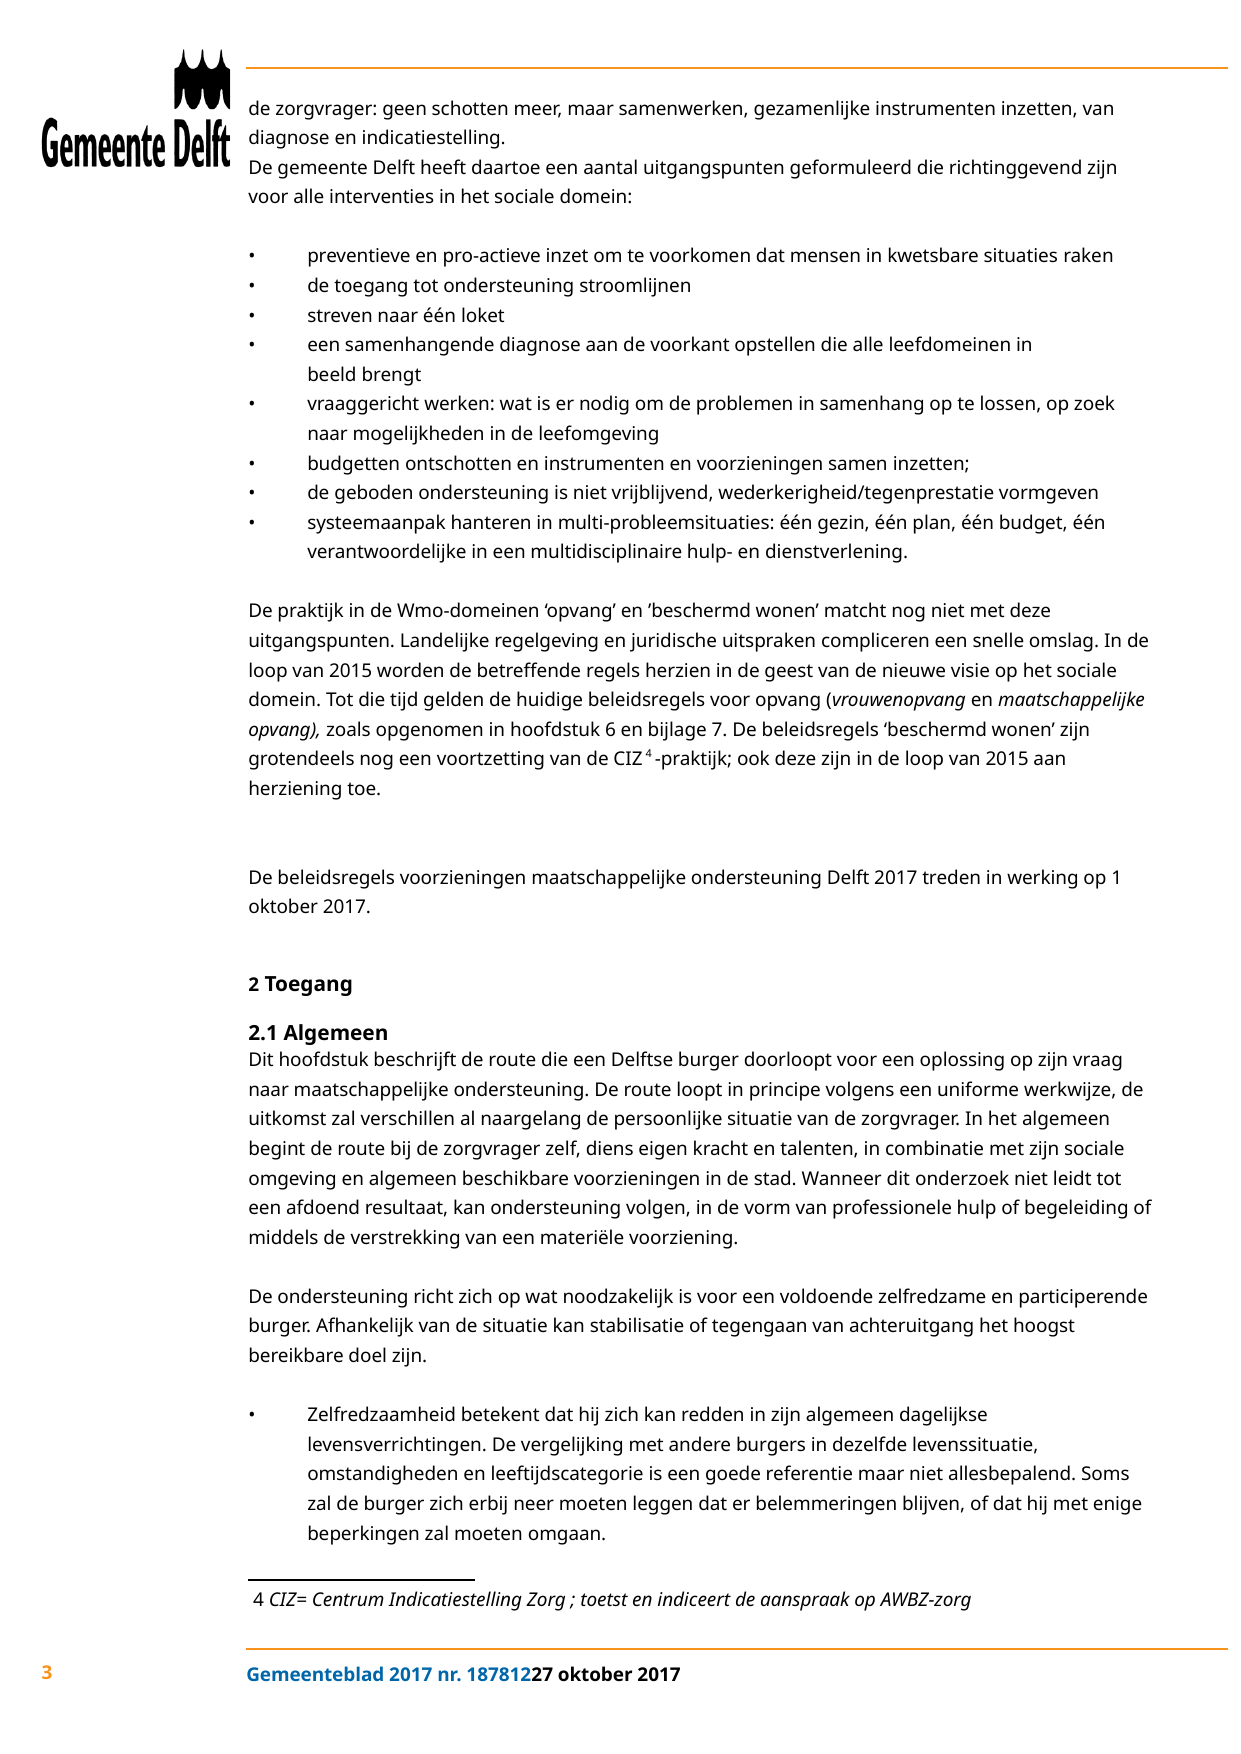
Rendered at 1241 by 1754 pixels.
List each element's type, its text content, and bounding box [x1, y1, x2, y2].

text 2 Toegang [248, 969, 1152, 997]
text De praktijk in de Wmo-domeinen ‘opvang’ en ’beschermd wonen’ matcht nog niet met deze uitgangspunten. Landelijke regelgeving en juridische uitspraken compliceren een snelle omslag. In de loop van 2015 worden de betreffende regels herzien in de geest van de nieuwe visie op het sociale domein. Tot die tijd gelden de huidige beleidsregels voor opvang (vrouwenopvang en maatschappelijke opvang), zoals opgenomen in hoofdstuk 6 en bijlage 7. De beleidsregels ‘beschermd wonen’ zijn grotendeels nog een voortzetting van de CIZ-praktijk; ook deze zijn in de loop van 2015 aan herziening toe. [248, 598, 1152, 801]
text De beleidsregels voorzieningen maatschappelijke ondersteuning Delft 2017 treden in werking op 1 oktober 2017. [248, 864, 1152, 919]
list systeemaanpak hanteren in multi-probleemsituaties: één gezin, één plan, één budget, één verantwoordelijke in een multidisciplinaire hulp- en dienstverlening. [248, 509, 1152, 564]
list Zelfredzaamheid betekent dat hij zich kan redden in zijn algemeen dagelijkse levensverrichtingen. De vergelijking met andere burgers in dezelfde levenssituatie, omstandigheden en leeftijdscategorie is een goede referentie maar niet allesbepalend. Soms zal de burger zich erbij neer moeten leggen dat er belemmeringen blijven, of dat hij met enige beperkingen zal moeten omgaan. [248, 1401, 1152, 1546]
picture [41, 47, 231, 172]
list vraaggericht werken: wat is er nodig om de problemen in samenhang op te lossen, op zoek naar mogelijkheden in de leefomgeving [248, 391, 1152, 446]
text De gemeente Delft heeft daartoe een aantal uitgangspunten geformuleerd die richtinggevend zijn voor alle interventies in het sociale domein: [248, 154, 1152, 209]
list een samenhangende diagnose aan de voorkant opstellen die alle leefdomeinen in beeld brengt [248, 331, 1152, 387]
list streven naar één loket [248, 302, 1152, 328]
list preventieve en pro-actieve inzet om te voorkomen dat mensen in kwetsbare situaties raken [248, 243, 1152, 268]
list de geboden ondersteuning is niet vrijblijvend, wederkerigheid/tegenprestatie vormgeven [248, 479, 1152, 505]
text de zorgvrager: geen schotten meer, maar samenwerken, gezamenlijke instrumenten inzetten, van diagnose en indicatiestelling. [248, 95, 1152, 150]
text Dit hoofdstuk beschrijft de route die een Delftse burger doorloopt voor een oplossing op zijn vraag naar maatschappelijke ondersteuning. De route loopt in principe volgens een uniforme werkwijze, de uitkomst zal verschillen al naargelang de persoonlijke situatie van de zorgvrager. In het algemeen begint de route bij de zorgvrager zelf, diens eigen kracht en talenten, in combinatie met zijn sociale omgeving en algemeen beschikbare voorzieningen in de stad. Wanneer dit onderzoek niet leidt tot een afdoend resultaat, kan ondersteuning volgen, in de vorm van professionele hulp of begeleiding of middels de verstrekking van een materiële voorziening. [248, 1046, 1152, 1250]
text 2.1 Algemeen [248, 1018, 1152, 1046]
text De ondersteuning richt zich op wat noodzakelijk is voor een voldoende zelfredzame en participerende burger. Afhankelijk van de situatie kan stabilisatie of tegengaan van achteruitgang het hoogst bereikbare doel zijn. [248, 1283, 1152, 1368]
list budgetten ontschotten en instrumenten en voorzieningen samen inzetten; [248, 450, 1152, 476]
text CIZ= Centrum Indicatiestelling Zorg ; toetst en indiceert de aanspraak op AWBZ-zorg [248, 1586, 1152, 1612]
list de toegang tot ondersteuning stroomlijnen [248, 272, 1152, 298]
